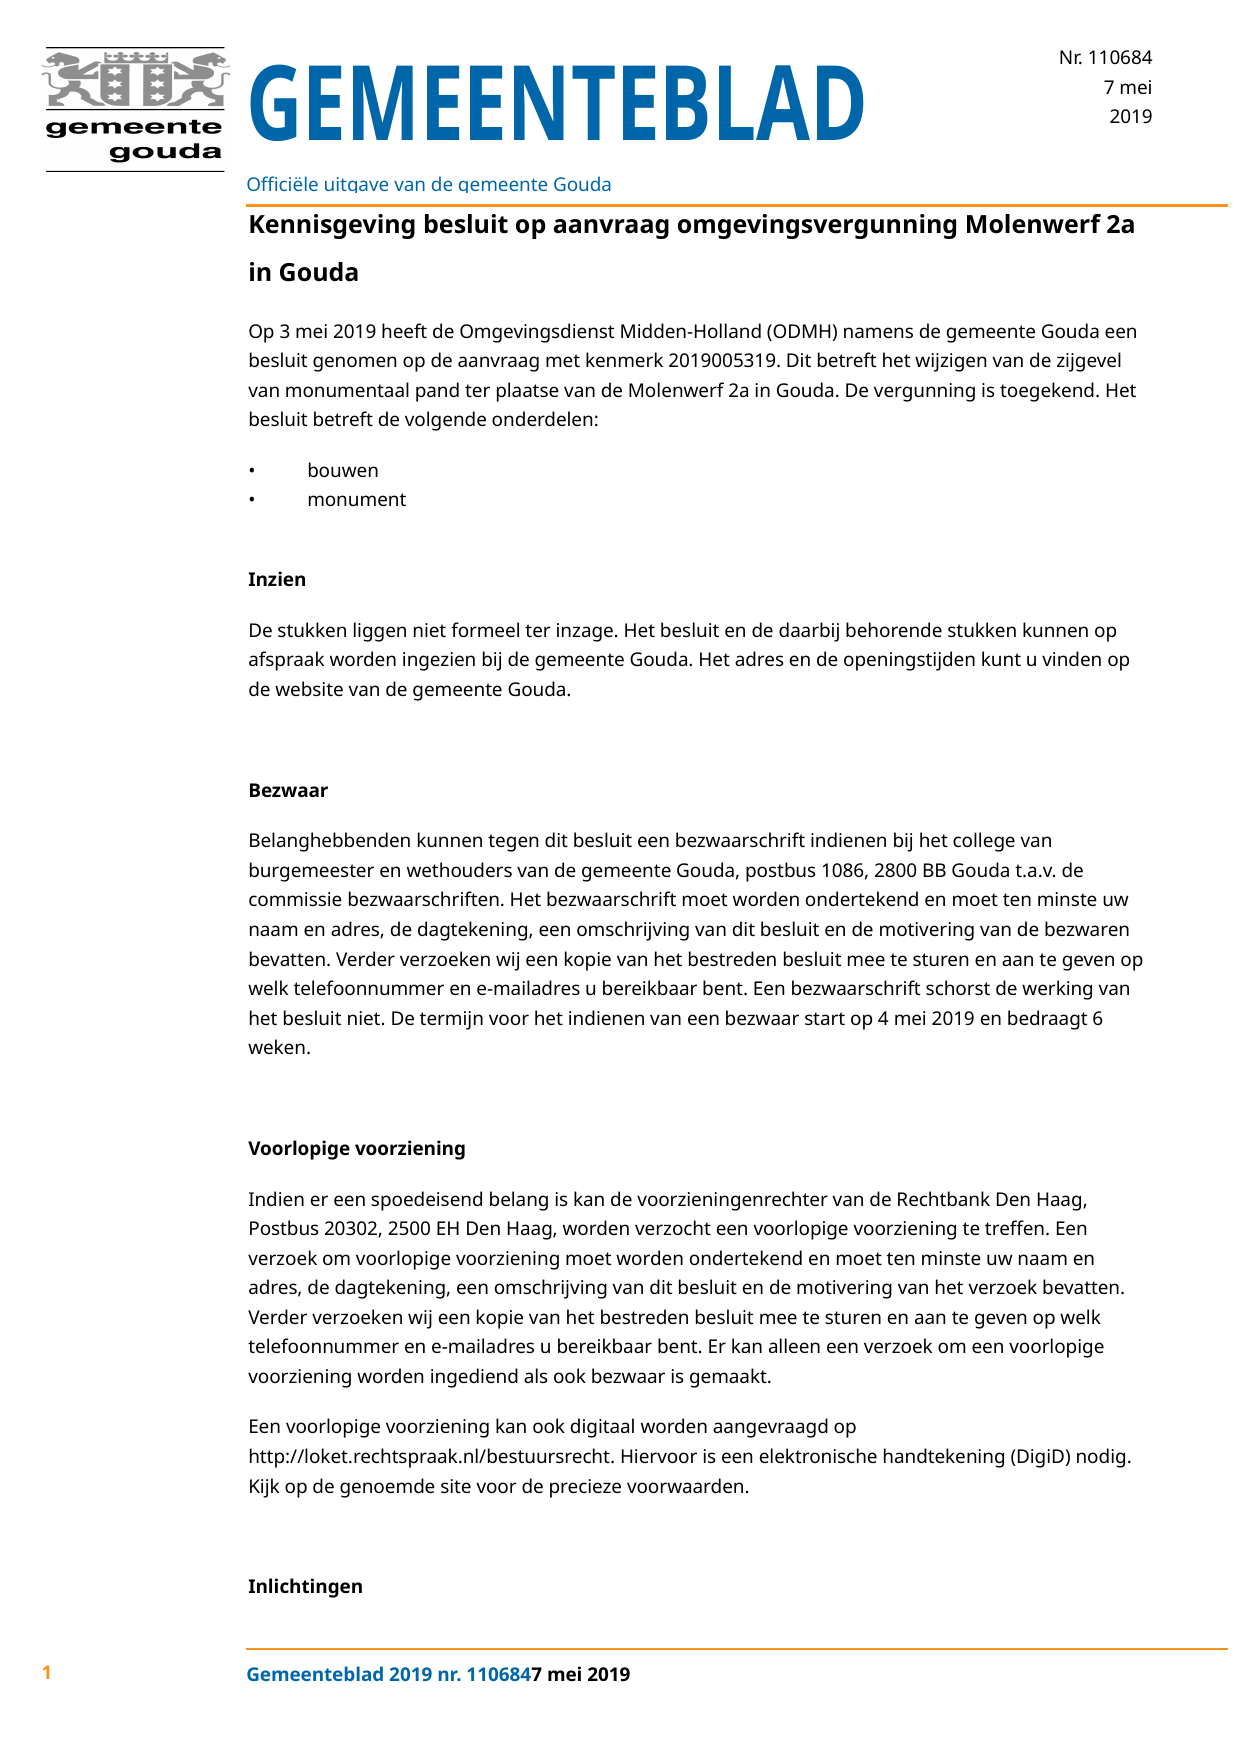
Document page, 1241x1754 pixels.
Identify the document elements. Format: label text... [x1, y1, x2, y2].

list monument [248, 487, 1152, 512]
text Een voorlopige voorziening kan ook digitaal worden aangevraagd op http://loket.rechtspraak.nl/bestuursrecht. Hiervoor is een elektronische handtekening (DigiD) nodig. Kijk op de genoemde site voor de precieze voorwaarden. [248, 1414, 1152, 1499]
text Indien er een spoedeisend belang is kan de voorzieningenrechter van de Rechtbank Den Haag, Postbus 20302, 2500 EH Den Haag, worden verzocht een voorlopige voorziening te treffen. Een verzoek om voorlopige voorziening moet worden ondertekend en moet ten minste uw naam en adres, de dagtekening, een omschrijving van dit besluit en de motivering van het verzoek bevatten. Verder verzoeken wij een kopie van het bestreden besluit mee te sturen en aan te geven op welk telefoonnummer en e-mailadres u bereikbaar bent. Er kan alleen een verzoek om een voorlopige voorziening worden ingediend als ook bezwaar is gemaakt. [248, 1186, 1152, 1389]
text Belanghebbenden kunnen tegen dit besluit een bezwaarschrift indienen bij het college van burgemeester en wethouders van de gemeente Gouda, postbus 1086, 2800 BB Gouda t.a.v. de commissie bezwaarschriften. Het bezwaarschrift moet worden ondertekend en moet ten minste uw naam en adres, de dagtekening, een omschrijving van dit besluit en de motivering van de bezwaren bevatten. Verder verzoeken wij een kopie van het bestreden besluit mee te sturen en aan te geven op welk telefoonnummer en e-mailadres u bereikbaar bent. Een bezwaarschrift schorst de werking van het besluit niet. De termijn voor het indienen van een bezwaar start op 4 mei 2019 en bedraagt 6 weken. [248, 827, 1152, 1060]
list bouwen [248, 457, 1152, 483]
text Inzien [248, 567, 1152, 592]
text Bezwaar [248, 777, 1152, 803]
picture [41, 47, 231, 172]
text Kennisgeving besluit op aanvraag omgevingsvergunning Molenwerf 2a in Gouda [248, 207, 1152, 288]
text Inlichtingen [248, 1574, 1152, 1599]
text Voorlopige voorziening [248, 1135, 1152, 1161]
text De stukken liggen niet formeel ter inzage. Het besluit en de daarbij behorende stukken kunnen op afspraak worden ingezien bij de gemeente Gouda. Het adres en de openingstijden kunt u vinden op de website van de gemeente Gouda. [248, 617, 1152, 702]
text Op 3 mei 2019 heeft de Omgevingsdienst Midden-Holland (ODMH) namens de gemeente Gouda een besluit genomen op de aanvraag met kenmerk 2019005319. Dit betreft het wijzigen van de zijgevel van monumentaal pand ter plaatse van de Molenwerf 2a in Gouda. De vergunning is toegekend. Het besluit betreft de volgende onderdelen: [248, 318, 1152, 432]
